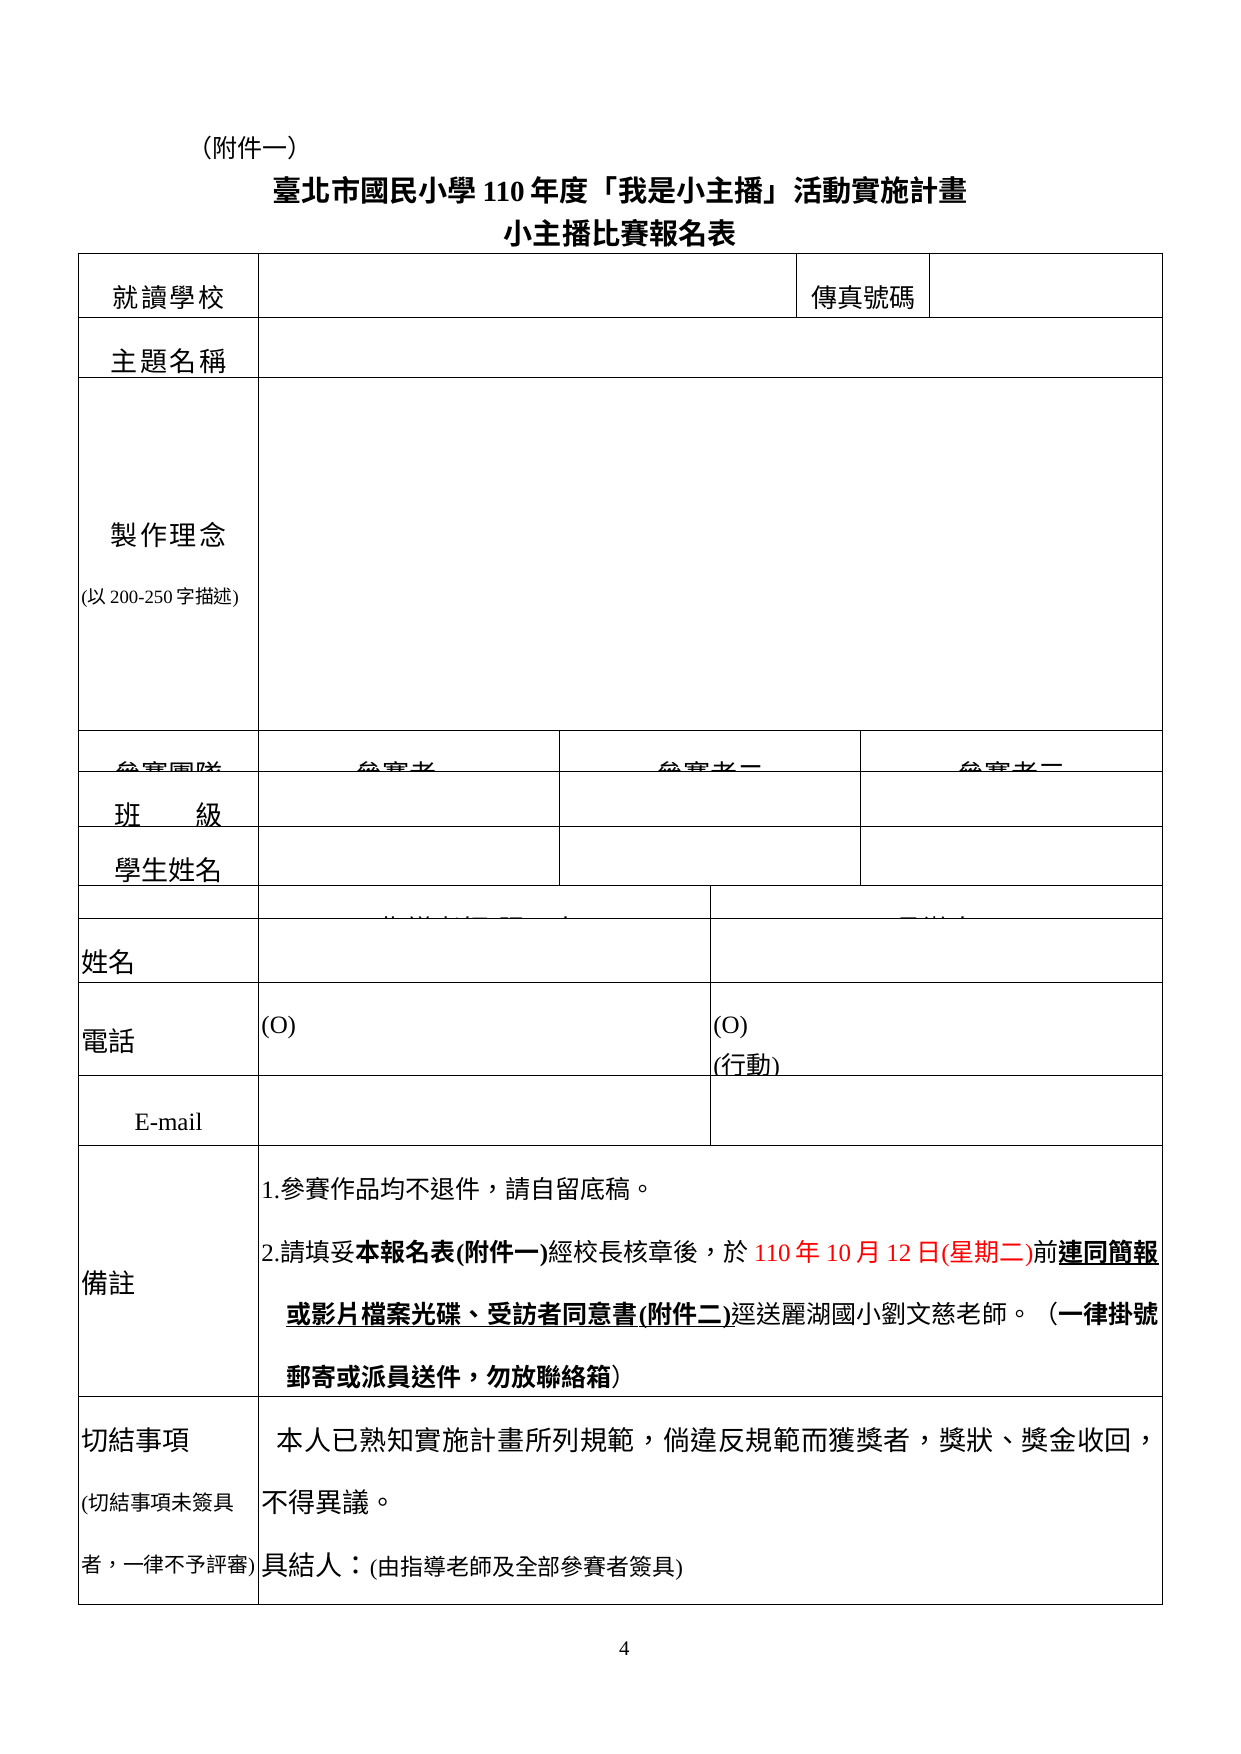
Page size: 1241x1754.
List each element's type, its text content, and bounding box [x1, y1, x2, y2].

table_cell [259, 1076, 710, 1145]
table_cell 承辦人 [711, 886, 1162, 918]
table_cell E-mail [79, 1076, 258, 1145]
table_cell (O) (行動) [711, 983, 1162, 1075]
table_cell 本人已熟知實施計畫所列規範，倘違反規範而獲獎者，獎狀、獎金收回，不得異議。 具結人：(由指導老師及全部參賽者簽具) [259, 1397, 1162, 1604]
table_cell 參賽團隊 [172, 764, 191, 771]
table_cell 學生姓名 [79, 827, 258, 885]
table_cell [711, 919, 1162, 982]
table_cell 備註 [79, 1146, 258, 1396]
table_cell 參賽團隊 [79, 731, 258, 771]
table_header [930, 254, 1162, 317]
table_cell 切結事項 (切結事項未簽具者，一律不予評審) [79, 1397, 258, 1604]
text 臺北市國民小學110年度「我是小主播」活動實施計畫 [187, 168, 1053, 210]
table_header 傳真號碼 [797, 254, 929, 317]
table_cell 1.參賽作品均不退件，請自留底稿。 2.請填妥本報名表(附件一)經校長核章後，於110年10月12日(星期二)前連同簡報或影片檔案光碟、受訪者同意書(附件二)逕送麗湖國小劉文慈老師。（一律掛號郵寄或派員送件，勿放聯絡箱） [259, 1146, 1162, 1396]
table_cell [259, 318, 1162, 377]
table_header 就讀學校 [79, 254, 258, 317]
table_cell 參賽者二 [560, 731, 860, 771]
table_cell 主題名稱 [79, 318, 258, 377]
table_cell 參賽者三 [861, 731, 1162, 771]
text 小主播比賽報名表 [187, 210, 1053, 252]
table_cell [560, 772, 860, 826]
table_cell 姓名 [79, 919, 258, 982]
table_cell [861, 827, 1162, 885]
table_cell [560, 827, 860, 885]
table_cell [259, 772, 559, 826]
table_cell [79, 886, 258, 918]
table_cell 電話 [79, 983, 258, 1075]
text （附件一） [187, 105, 1053, 168]
table_cell 班 級 [79, 772, 258, 826]
table_cell [259, 919, 710, 982]
table_cell 參賽者一 [259, 731, 559, 771]
table_header [259, 254, 796, 317]
table_cell 製作理念 (以200-250字描述) [79, 378, 258, 730]
table_cell 指導老師(限一人) [259, 886, 710, 918]
table_cell [861, 772, 1162, 826]
table_cell [259, 378, 1162, 730]
table_cell [711, 1076, 1162, 1145]
table_cell [259, 827, 559, 885]
table_cell (O) (行動) [259, 983, 710, 1075]
